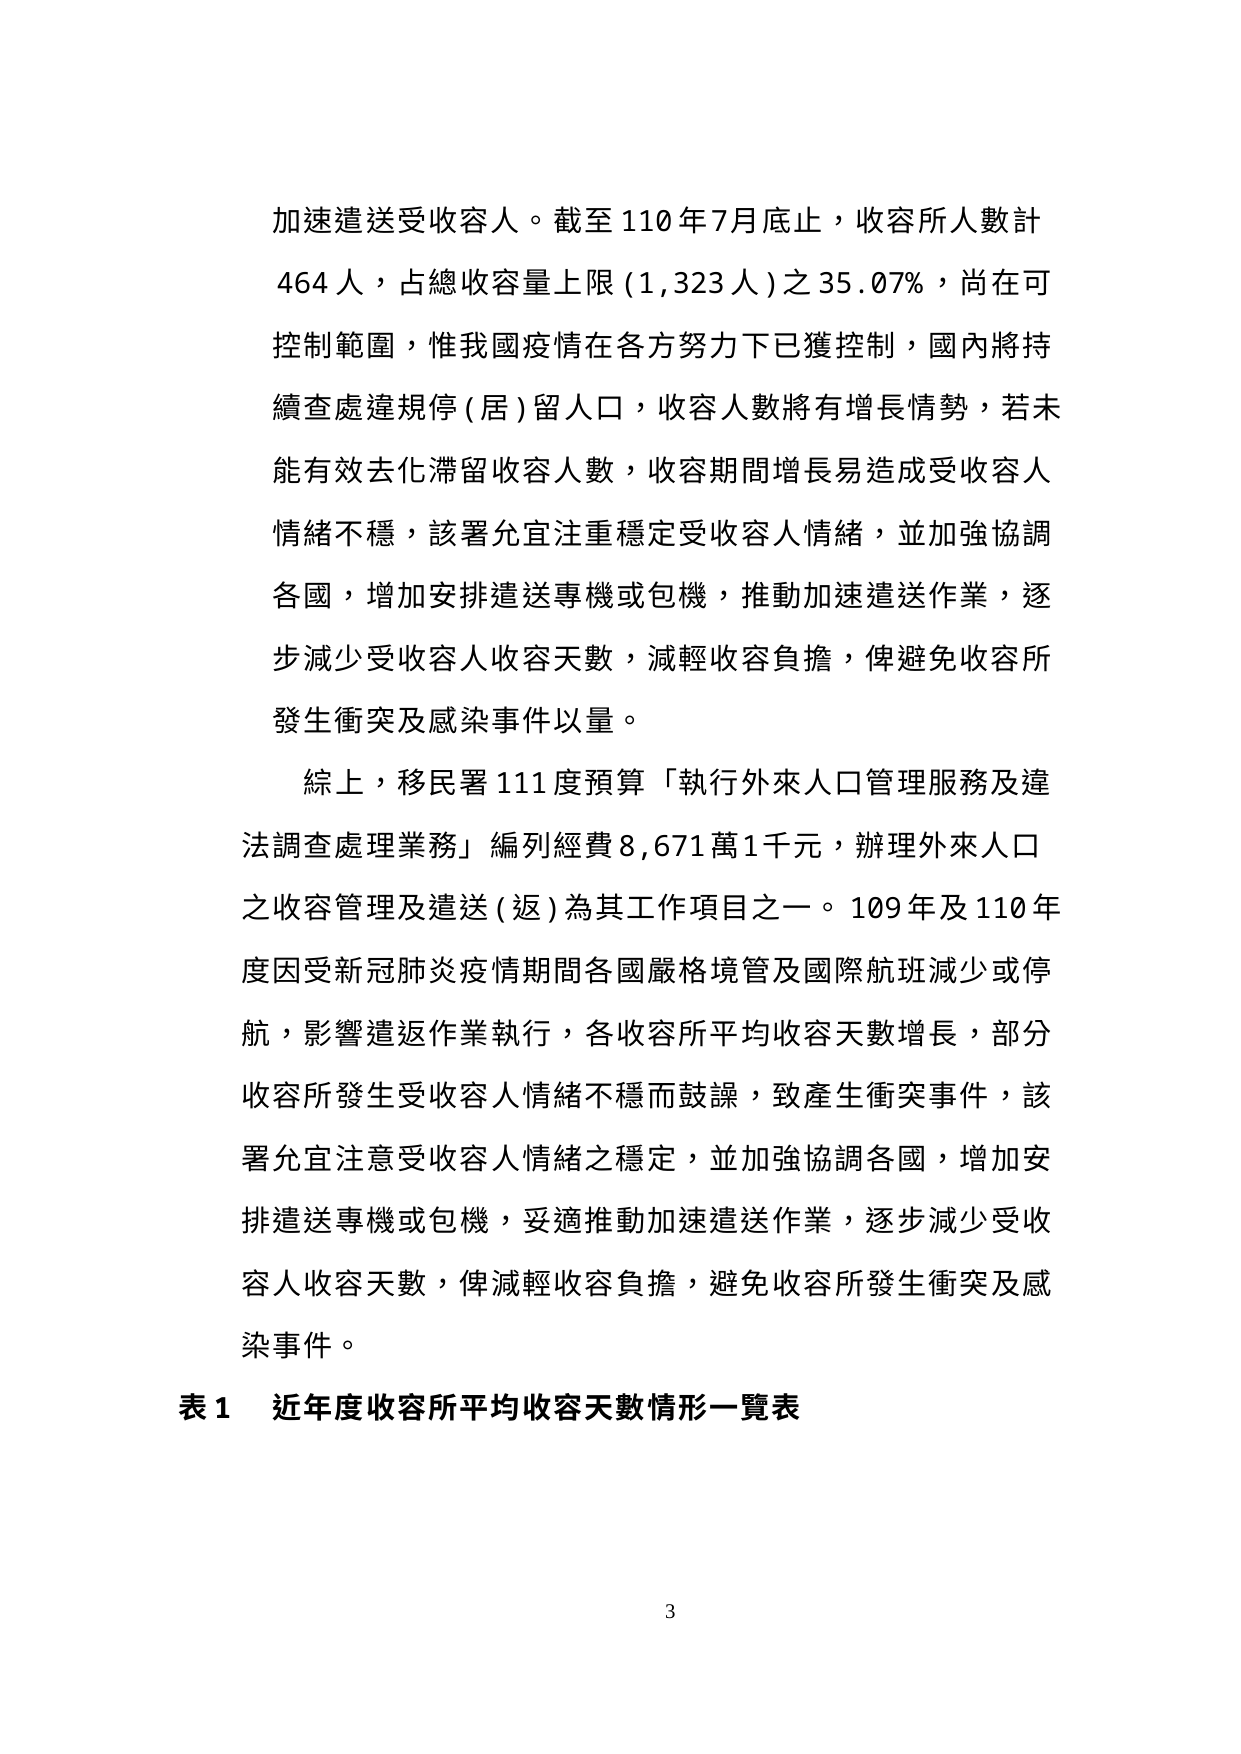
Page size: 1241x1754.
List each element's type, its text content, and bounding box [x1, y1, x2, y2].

text 因疫情影響，各國均採嚴格境管措施，使國際航班減班或停航，進而影響移民署遣送勤務之執行，收容所平均收容天數增長，於110年5月3日發生宜蘭收容所收容人情緒不穩而鼓譟，致產生衝突事件。參據該署提供近年度收容所之收容情形(詳表1)，106年至108年平均收容天數多維持在30天以內，惟109年增至36.41天，110年截至7月底止，平均收容天數增至46.42天。揆諸該署說明，受收容人主要以越南和印尼籍居多，泰國和菲律賓籍為少數，已運用現有定期航班遣送印尼、菲律賓、泰國籍受收容人，另協調越南駐臺機構以包機或專機模式執行遣送，加速遣送受收容人。截至110年7月底止，收容所人數計464人，占總收容量上限(1,323人)之35.07%，尚在可控制範圍，惟我國疫情在各方努力下已獲控制，國內將持續查處違規停(居)留人口，收容人數將有增長情勢，若未能有效去化滯留收容人數，收容期間增長易造成受收容人情緒不穩，該署允宜注重穩定受收容人情緒，並加強協調各國，增加安排遣送專機或包機，推動加速遣送作業，逐步減少受收容人收容天數，減輕收容負擔，俾避免收容所發生衝突及感染事件以量。 [266, 177, 1063, 740]
text 綜上，移民署111度預算「執行外來人口管理服務及違法調查處理業務」編列經費8,671萬1千元，辦理外來人口之收容管理及遣送(返)為其工作項目之一。109年及110年度因受新冠肺炎疫情期間各國嚴格境管及國際航班減少或停航，影響遣返作業執行，各收容所平均收容天數增長，部分收容所發生受收容人情緒不穩而鼓譟，致產生衝突事件，該署允宜注意受收容人情緒之穩定，並加強協調各國，增加安排遣送專機或包機，妥適推動加速遣送作業，逐步減少受收容人收容天數，俾減輕收容負擔，避免收容所發生衝突及感染事件。 [236, 740, 1063, 1365]
text 表1 近年度收容所平均收容天數情形一覽表 [177, 1365, 1063, 1427]
